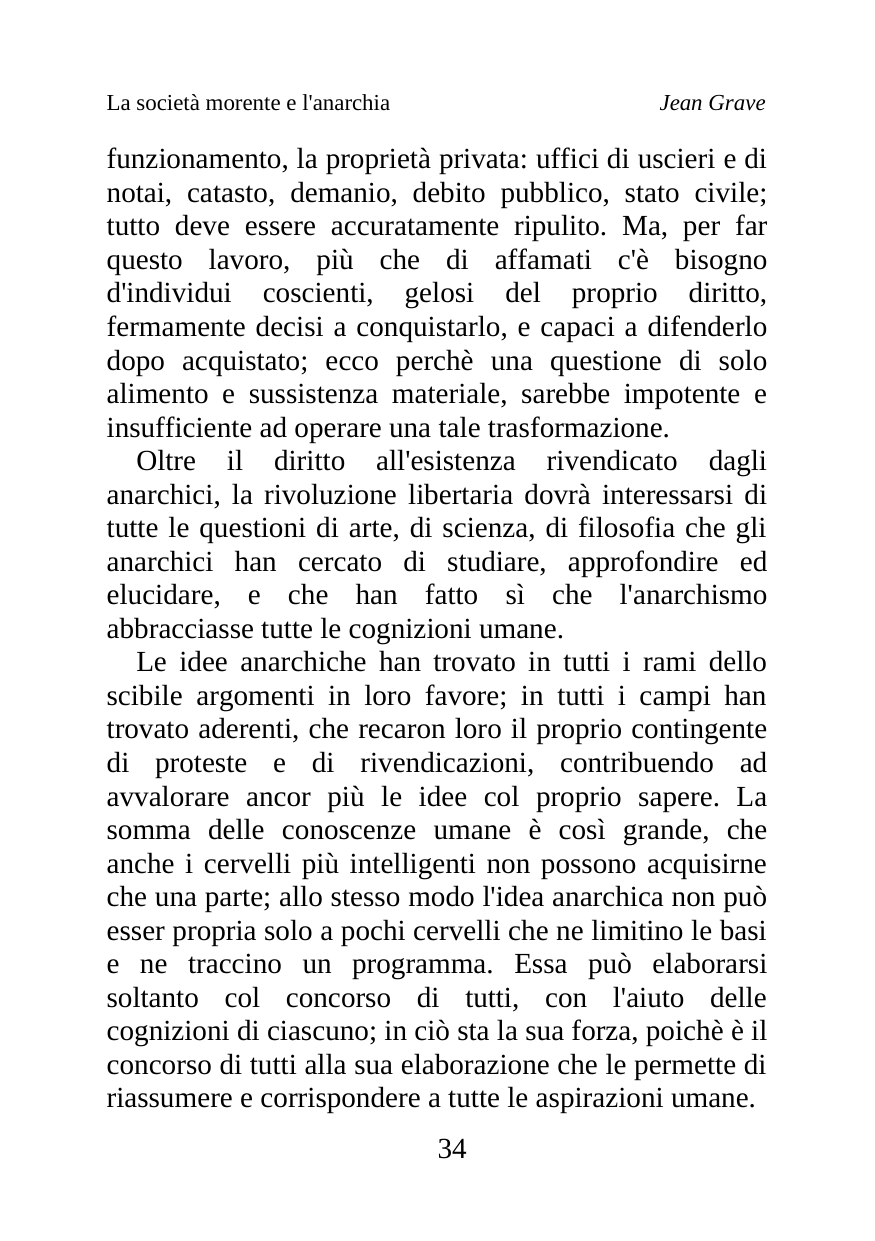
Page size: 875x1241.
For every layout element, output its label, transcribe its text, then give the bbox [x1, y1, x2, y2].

text Oltre il diritto all'esistenza rivendicato dagli anarchici, la rivoluzione libertaria dovrà interessarsi di tutte le questioni di arte, di scienza, di filosofia che gli anarchici han cercato di studiare, approfondire ed elucidare, e che han fatto sì che l'anarchismo abbracciasse tutte le cognizioni umane. [106, 443, 768, 644]
text funzionamento, la proprietà privata: uffici di uscieri e di notai, catasto, demanio, debito pubblico, stato civile; tutto deve essere accuratamente ripulito. Ma, per far questo lavoro, più che di affamati c'è bisogno d'individui coscienti, gelosi del proprio diritto, fermamente decisi a conquistarlo, e capaci a difenderlo dopo acquistato; ecco perchè una questione di solo alimento e sussistenza materiale, sarebbe impotente e insufficiente ad operare una tale trasformazione. [106, 141, 768, 443]
text Le idee anarchiche han trovato in tutti i rami dello scibile argomenti in loro favore; in tutti i campi han trovato aderenti, che recaron loro il proprio contingente di proteste e di rivendicazioni, contribuendo ad avvalorare ancor più le idee col proprio sapere. La somma delle conoscenze umane è così grande, che anche i cervelli più intelligenti non possono acquisirne che una parte; allo stesso modo l'idea anarchica non può esser propria solo a pochi cervelli che ne limitino le basi e ne traccino un programma. Essa può elaborarsi soltanto col concorso di tutti, con l'aiuto delle cognizioni di ciascuno; in ciò sta la sua forza, poichè è il concorso di tutti alla sua elaborazione che le permette di riassumere e corrispondere a tutte le aspirazioni umane. [106, 644, 768, 1114]
